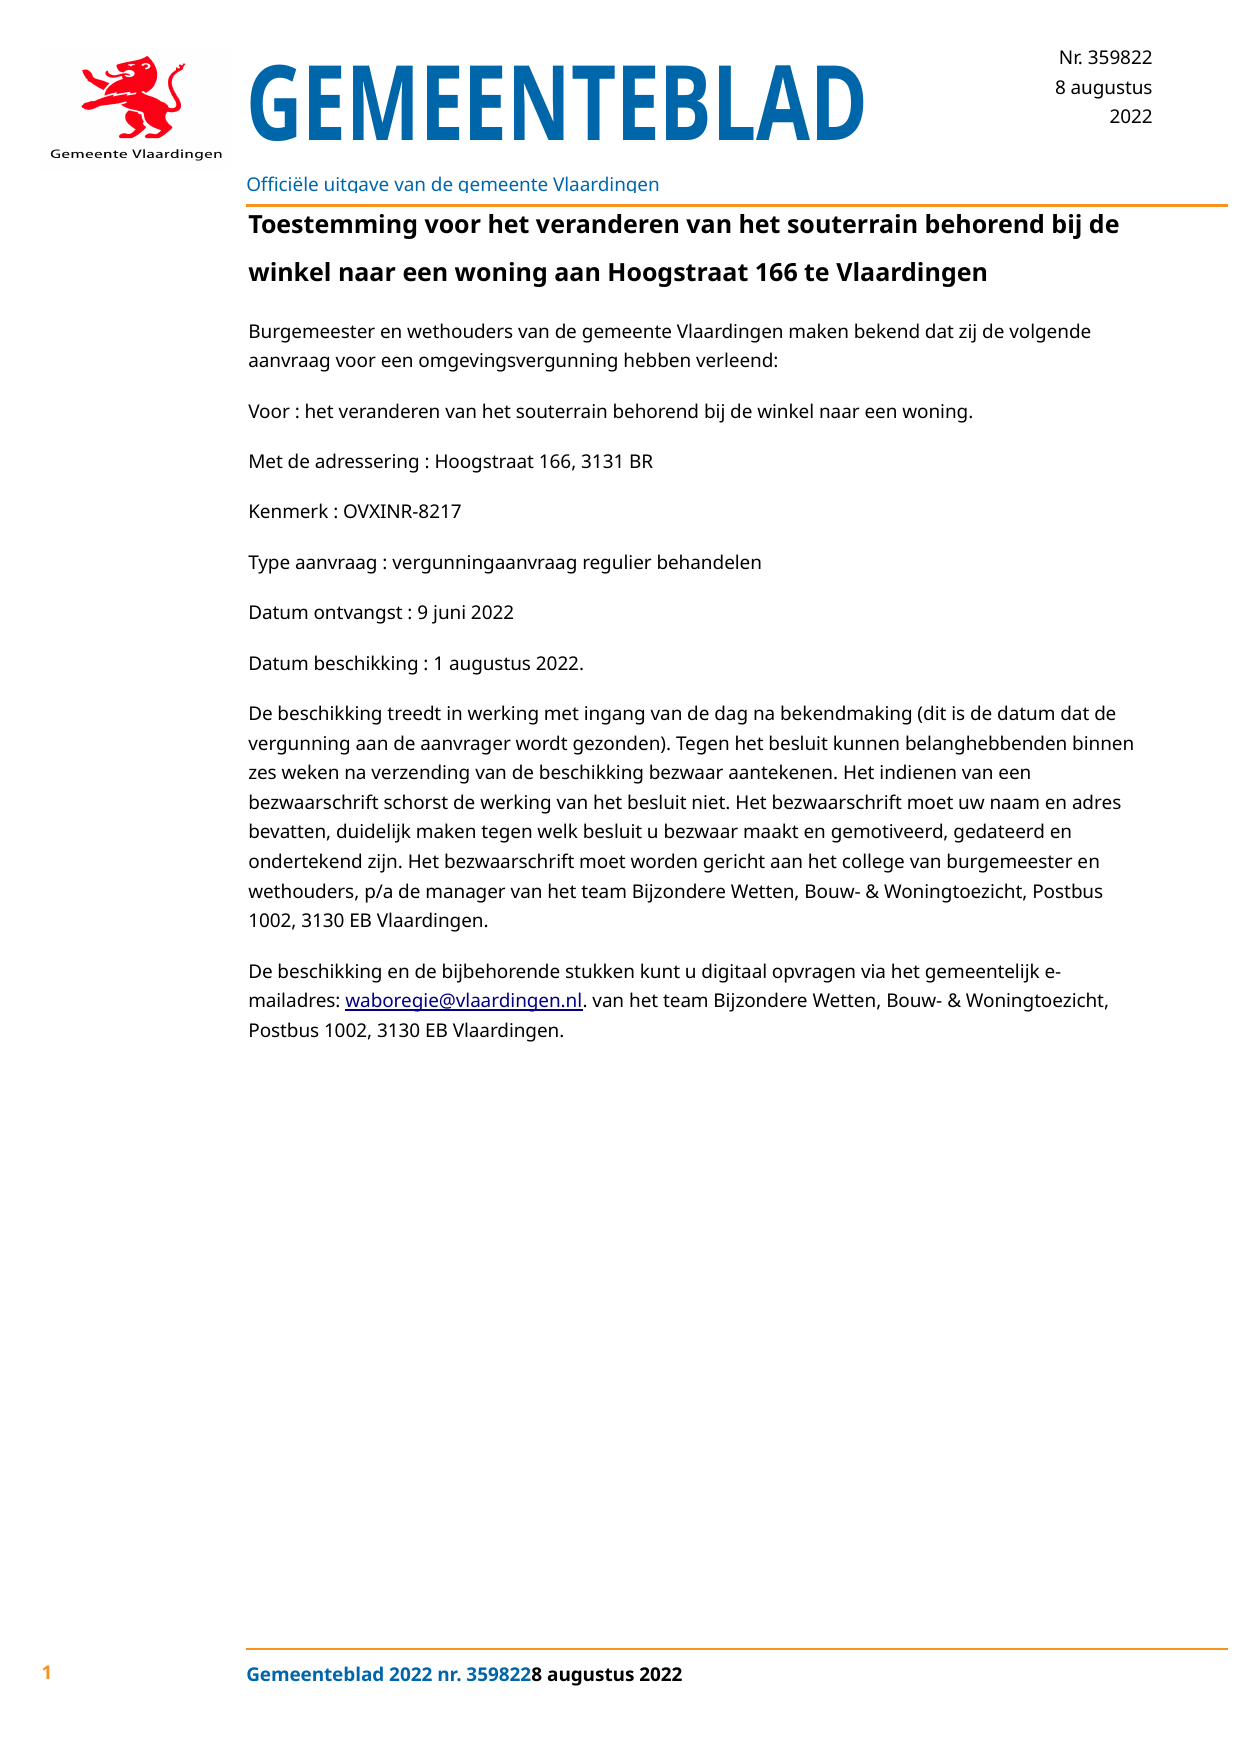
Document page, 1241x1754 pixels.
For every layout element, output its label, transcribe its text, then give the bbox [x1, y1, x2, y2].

text Kenmerk : OVXINR-8217 [248, 499, 1152, 524]
text Met de adressering : Hoogstraat 166, 3131 BR [248, 448, 1152, 474]
text Datum beschikking : 1 augustus 2022. [248, 650, 1152, 676]
text De beschikking en de bijbehorende stukken kunt u digitaal opvragen via het gemeentelijk e-mailadres: waboregie@vlaardingen.nl. van het team Bijzondere Wetten, Bouw- & Woningtoezicht, Postbus 1002, 3130 EB Vlaardingen. [248, 958, 1152, 1043]
text Type aanvraag : vergunningaanvraag regulier behandelen [248, 549, 1152, 575]
text Datum ontvangst : 9 juni 2022 [248, 599, 1152, 625]
picture [41, 47, 231, 172]
text Voor : het veranderen van het souterrain behorend bij de winkel naar een woning. [248, 398, 1152, 424]
text Burgemeester en wethouders van de gemeente Vlaardingen maken bekend dat zij de volgende aanvraag voor een omgevingsvergunning hebben verleend: [248, 318, 1152, 373]
text De beschikking treedt in werking met ingang van de dag na bekendmaking (dit is de datum dat de vergunning aan de aanvrager wordt gezonden). Tegen het besluit kunnen belanghebbenden binnen zes weken na verzending van de beschikking bezwaar aantekenen. Het indienen van een bezwaarschrift schorst de werking van het besluit niet. Het bezwaarschrift moet uw naam en adres bevatten, duidelijk maken tegen welk besluit u bezwaar maakt en gemotiveerd, gedateerd en ondertekend zijn. Het bezwaarschrift moet worden gericht aan het college van burgemeester en wethouders, p/a de manager van het team Bijzondere Wetten, Bouw- & Woningtoezicht, Postbus 1002, 3130 EB Vlaardingen. [248, 700, 1152, 933]
text Toestemming voor het veranderen van het souterrain behorend bij de winkel naar een woning aan Hoogstraat 166 te Vlaardingen [248, 207, 1152, 288]
